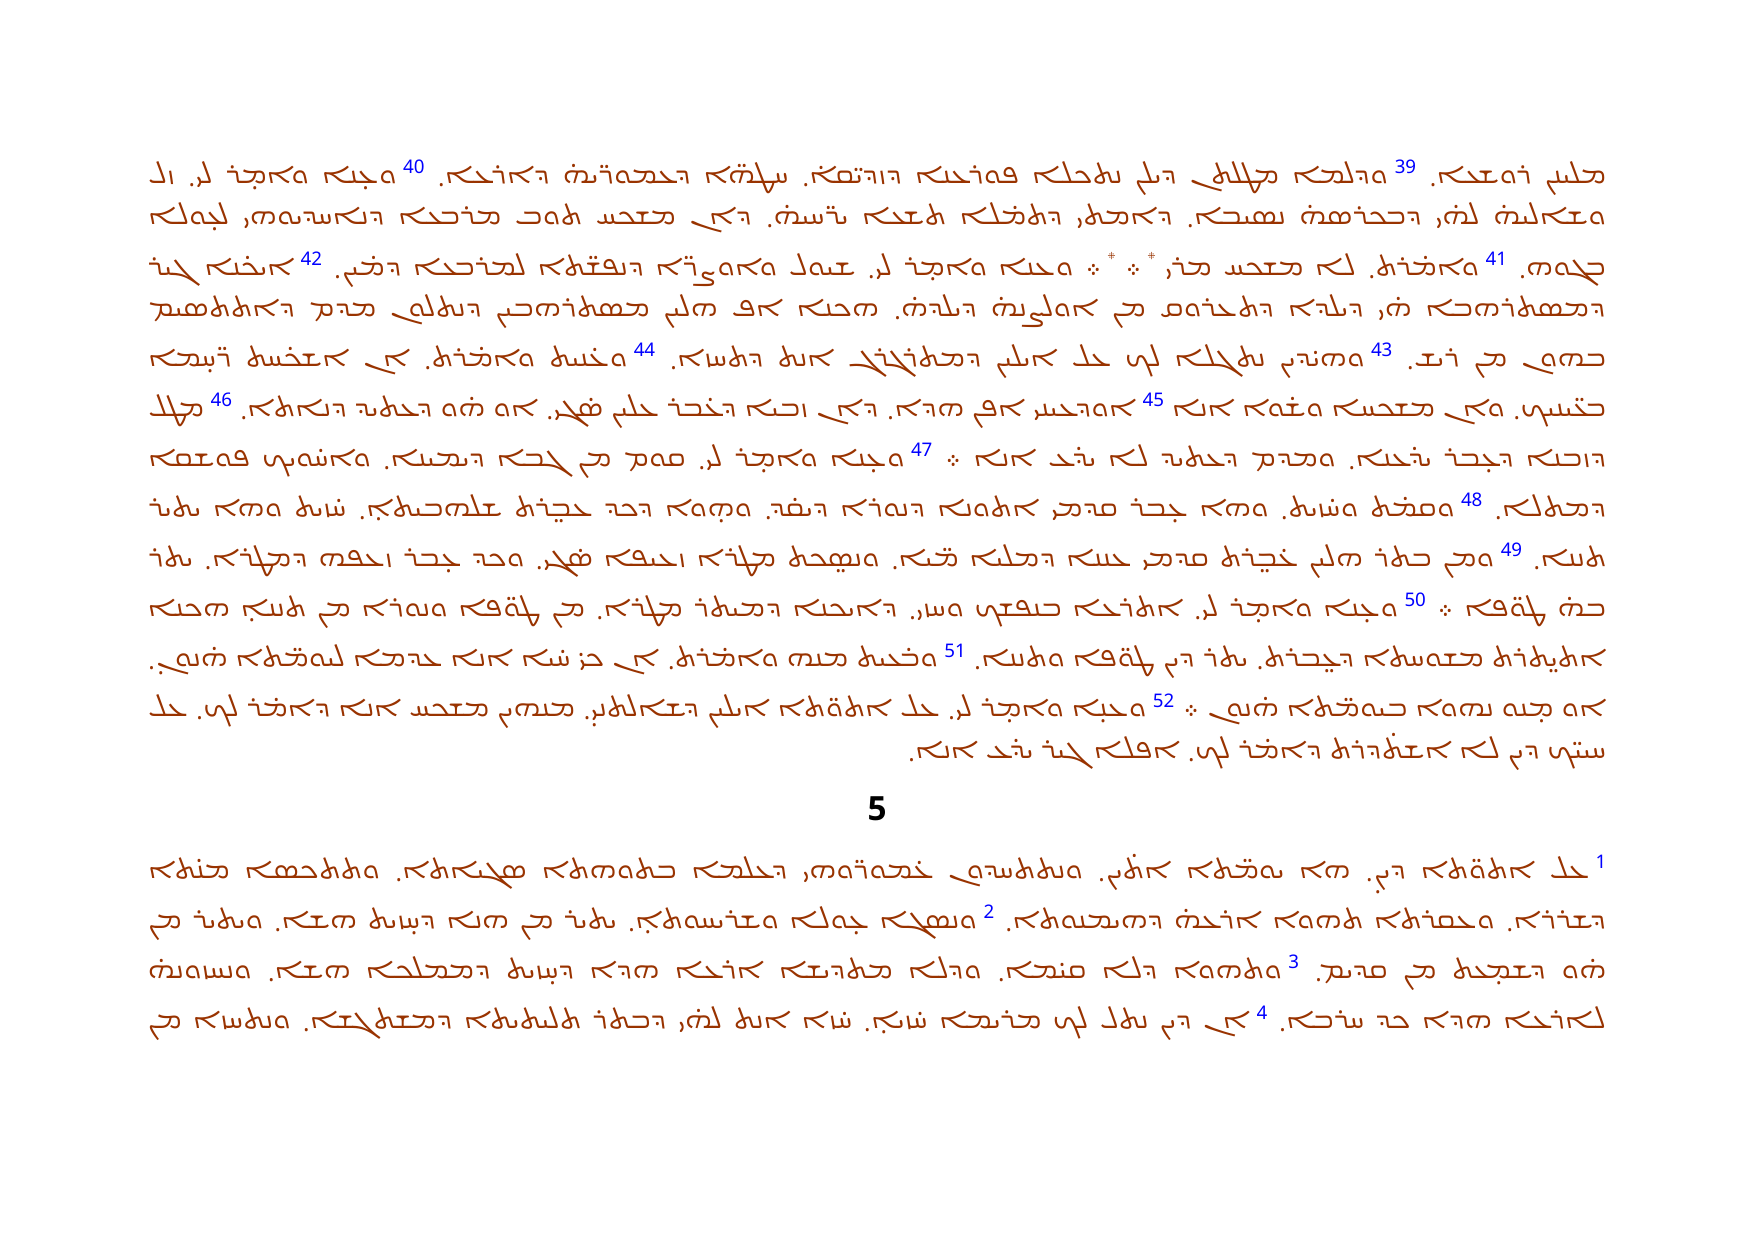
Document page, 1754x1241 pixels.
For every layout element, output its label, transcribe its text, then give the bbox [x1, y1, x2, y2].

text 5 [148, 785, 1606, 830]
text 1 ܘܥ̣ܢܐ ܡܠܐܟܐ ܕܐܫܬܠܚ ܠܘܬܝ ܕܫܡܗ ܐܘܪܐܝܠ 2 ܘܐܡ̣ܪ ܠܝ܂ ܡܙܥ ܙܥ ܠܒܟ ܒܥܠܡܐ ܗܢܐ܂ ܘܕܬܕܪܟ ܗܘ ܨ̣ܒܝܬ ܐܘܪܚܗ ܕܡܪܝܡܐ ܀ 3 ܘܥ̇ܢܝܬ ܘܐܡܪܬ ܐܝܢ ܡܪܝ ݊ ܘܬܘܒ ܥ̣ܢܐ ܘܐܡ̣ܪ ܠܝ܂ ܬܠܬ ܐܘܖ̈ܚܢ ܐ̇ܫܬܕܪܬ ܕܐ̇ܚܘܝܟ܁ ܘܬܠܬܐ ܡ̈ܬܠܝܢ ܕܐ̇ܣܝܡ ܩܕܡܝܟ܂ 4 ܗܠܝܢ ܕܐܢ ܬܚܘܝܢܝ ܚܕܐ ܡܢܗܝ̣ܢ܂ ܐܚ̇ܘܝܟ ܐܦ ܐܢܐ̇܂ ܐܘܪܚܐ ܗ̇ܝ ܕܡܬܪܓܪܓܬ ܕܬܚܙܐ܂ ܘܡܠܦ ܐ̇ܢܐ ܠܟ ܕܡܛܠ ܡܢܐ ܠܒܐ ܒܝ̣ܫܐ܂ 5 ܘܥ̇ܢܝܬ ܘܐܡ̇ܪܬ܂ ܡܠܠ ܡܪܝ ܀ ݊ ܘܥ̣ܢܐ ܘܐ̣ܡܪ ܠܝ܂ ܙܠ ܬܩܘܠ ܠܝ ܡܬܩܠܐ ܕܢܘܪܐ܂ ܐܘ ܐܟܝܠ ܠܝ ܣܐܬܐ ܕܪܘܚܐ܂ ܐܘ ܩܪܝ ܠܝ ܠܝܘܡܐ ܕܥ̣ܒܪ܂ 6 ܘܐܡ̇ܪܬ ܠܗ܂ ܡ̣̇ܢܘ ܡܢ ܝܠـܝ̈ܕܐ ܡܫܟܚ ܕܢܥܒܕ ܗܠܝܢ ܕܐܡ̣ܪܬ܂ ܠܝ ܕܝܠܝ ܡܪܝ܈ ܬܫܐܠ ܗܠܝܢ ܟܘܠܗܝܢ̣܂ ܀ 7 ܘܐܡ̣ܪ ܠܝ܂ ܐܠܘ ܫܐܠܬܟ ܗ̇ܘܝܬ ܘܐ̇ܡܪܬ ܠܟ܂ ܕܟܡܐ ܐܘܨܖ̈ܐ ܐܝܬ ܒܠܒܗ ܕܝܡܐ܃ ܐܘ ܟܡܐ ܡܒ̈ܘܥܐ ܐܝܬ ܒܪܝܫܗ ܕܬܗܘܡܐ܃ ܐܘ ܟܡܐ ܫܒ̈ܝܠܝܢ ܐܝܬ ܠܥܠ ܡܢ ܪܩܝܥܐ܃ ܐܘܐܝܠܝܢ ܐܢܘܢ ܡܦ̈ܩܢܝܗ ܕܫܝܘܠ܃ ܐܘ ܐܝܠܝܢ ܐ̈ܢܝܢ ܐܘܖ̈ܚܬܗ ܕܦܪܕܝܣܐ̣܂ 8 ܐܡ̇ܪ ܗ̣ܘܝܬ ܠܝ̣ ܕܠܬܗܘܡܐ ܠܐ ܢܚ̇ܬܬ܂ ܐܦ ܠܐ ܠܫܝܘܠ ܥܕܟܝܠ ܠܐ ܢܚ̇ܬܬ܂ ܐܦ ܠܐ ܠܫܡܝܐ ܡܢ ܝܘܡ̈ܝ ܣ̇ܠܩܬ܂ 9 ܗܫܐ ܕܝܢ ܠܐ ܫܐ̇ܠܬܟ ܥܠ ܗܠܝܢ܂ ܐܠܐ ܥܠ ܢܘܪܐ ܘܪܘܚܐ ܘܝܘܡܐ܂ ܐܝܠܝܢ ܕܒܗܘܢ ܥܒ̣ܕܬ܂ ܘܐܝܠܝܢ ܕܠܒܪ ܡܢܗܘܢ ܠܐ ܡܫܟܚ ܐܢܬ ܕܬܗܘܐ܂ ܘܠܐ ܐܡ̣ܪܬ ܠܝ ܥܠܝܗܘܢ ܀ 10 ܘܐܡ̣ܪ ܠܝ܂ ܐܢܬ ܠܐܝܠܝܢ ܕܪܒ̇ܝܢ ܥܡܟ ܠܐ ܡܫܟܚ ܐܢܬ ܠܡܕܥ̣܂ 11 ܘܐܝ̇ܟܢܐ ܡܫܟܚ ܡܐܢܟ ܠܡܚܕ ܐܘܪܚܗ ܕܡܪܝܡܐ܂ ܡܛܠ ܕܒܡܕܡ ܕܠܐ ܡܬܕܪܟ̣܂ ܐܬ̣ܒܪܝܬ ܐܘܪܚܗ ܕܡܪܝܡܐ܂ ܘܠܐ ܡ̣ܨܐ ܐܝ̇ܢܐ ܕܡܬܚܒܠ ܒܥܠܡܐ ܕܡܬܚܒܠ܂ ܕܢܕܐ ܐܘܪܚܗ ܕܗ̇ܘ ܕܠܐ ܡܬܚܒܠ ܀ ܘܟܕ ܫܡ̇ܥܬ ܗܠܝ̣ܢ܂ ܢܦ̇ܠܬ ܥܠ ܐ̈ܦܝ 12 ܘܐܡ̇ܪܬ ܠܗ܂ ܛܒ ܗܘܐ ܠܢ ܐܠܘ ܠܐ ܐܬ̣ܝܢ܂ ܐܘ ܕܟܕ ܐܬܝܢܢ ܚܝܝܢ ܚܢܢ ܒܪܘܫܥܐ܂ ܘܚ̇ܫܝܢ ܚܢܢ ܘܠܐ ܝܕܥ̇ܝܢܢ̇܂ ܕܡܛܠ ܡܢܐ ܚ̇ܫܝܢܢ ܀ 13 ܘܥ̣ܢܐ ܘܐܡ̣ܪ ܠܝ܂ ܡܐܙ̣ܠ ܐܙ̣ܠܘ ܥܒ̈ܐ ܕܩܝ̈ܣܐ ܕܦܩܥܬܐ܂ ܘܐܬܚܫܒܘ ܡܚܫܒܬܐ 14 ܘܐܡ̣ܪܘ܂ ܬܘ ܢܐܙܠ ܢܥܒܕ ܩܪܒܐ ܥܡ ܝܡܐ܂ ܕܢܪܚܩ ܡܢ ܩܕܡ̈ܝܢ܂ ܘܢܥܒܕ ܠܢ ܥܒܐ ܐܚܪܢܐ܂ 15 ܐܦ ܓ̈ܠܠܘܗܝ ܕܝܡܐ ܗܟܘܬ ܐܬܚܫܒܘ ܡܚܫܒܬܐ ܘܐܡ̣ܪܘ܂ ܬܘ ܢܣܩ ܢܥܒܕ ܩܪܒܐ ܥܡ ܥܒܐ ܕܦܩܥܬܐ܂ ܡܛܠ ܕܐܦ ܬܡܢ ܢܥܒܕ ܠܢ ܐܬܪܐ ܐܚܪܢܐ܂ 16 ܘܗܘܬ ܡܚܫܒܬܗ ܕܥܒܐ ܠܣܪܝܩܘܬܐ܂ ܐܬܬ ܓܝܪ ܢܘܪܐ ܘܐ̣ܟܠܬܗ 17 ܘܗܘܬ ܐܦ ܡܚܫܒܬܐ ܕܓ̈ܠܠܘܗܝ ܕܝܡܐ܂ ܩܡ ܓܝܪ ܚ̇ܠܐ ܘܟܠ̣ܐ ܐܢܘܢ܂ 18 ܐܠܘ ܗܟܝܠ ܗܘ̣ܝܬ ܕܝܢ̇ܗܘܢ ܕܗ̇ܢܘܢ̣܂ ܠܐ̇ܝܢܐ ܡܢܗܘܢ ܡܙܟܐ ܗ̣ܘܝܬ̣ ܘܠܐܝ̇ܢܐ ܡܚܝܒ ܗܘ̣ܝܬ܂ 19 ܘܥ̇ܢܝܬ ܘܐܡ̇ܪܬ܂ ܬܖ̈ܝܣܘܢ ܡܚܫܒܬܐ ܣܪܝܩܬܐ ܐܬܚܫܒܘ܂ ܐܪܥܐ ܓܝܪ ܐܬܝܣ̤ܒܬ ܠܥܒܐ܂ ܘܐܬܪܐ ܕܝܡܐ ܕܢܛܥܢ ܓ̈ܠܠܘܗܝ ܀ ܀ 20 ܘܥ̣ܢܐ ܘܐܡ̣ܪ ܠܝ܂ ܫܦܝܪ ܕܢܬ̣܂ ܘܠܡܢܐ ܠܐ ܕܢ̣ܬ ܢܦܫܟ܂ 21 ܐܝܟ̇ܢܐ ܓܝܪ ܕܐܪܥܐ ܠܥܒܐ ܝܗܝܒܐ܃ ܘܐܬܪܐ ܕܝܡܐ ܕܢܛܥܢ ܓܠܠܘ̈ܗܝ̣܂ ܗܟܢܐ ܐܦ ܐܝܠܝܢ ܕܥܠ ܐܪܥܐ ܥܡ̇ܪܝܢ̇܂ ܡܕܡ ܕܥܠ ܐܪܥܐ ܗܘ ܒܠܚܘܕ ܡܫܟܚܝܢ ܕܢܕܥܘܢ܂ ܘܐܝ̇ܢܐ ܕܠܥܠ ܡܢ ܫܡܝܐ̣ ܡܕܡ ܕܠܥܠ ܡܢ ܫܡܝܐ܂ 22 ܘܥ̇ܢܝܬ ܘܐܡ̇ܪܬ܂ ܒܥ̇ܐ ܐܢܐ ܡܢܟ ܡܪܝ̣܂ ܠܡܢܐ ܡܪܝ ܐܬܝܗܒ ܠܝ ܡܕܥܐ ܠܡܬܚܫܒܘ܂ 23 ܠܐ ܓܝܪ ܨ̇ܒܝܬ ܕܐܫܐܠ ܥܠ ܐܘܖ̈ܚܬܐ ܕܠܥܠ܂ ܐܠܐ ܥܠ ܐܝܠܝܢ ܕܥ̇ܒܖ̈ܢ ܥܠܝܢ ܒܟܠܝܘܡ܂ ܡܛܠ ܕܐܝܣܪܝܠ ܐܬܝܗܒ ܠܥܡܡ̈ܐ܂ ܘܥܡܐ ܕܐܚ̣ܒܬ ܐܬܝܗܒ ܠܫܒ̈ܛܐ ܖ̈ܫܝܥܐ܂ ܘܢܡܘܣܐ ܩܕܝܫܐ ܕܐܒܗ̈ܬܢ ܐܬܒ̇ܛܠ ܠܗ܂ ܘܕܝ̈ܬܩܣ ܕܐܬܟܬܒ ܠܐ ܐܝܬܝܗܝܢ܂ 24 ܘܥܒ̇ܪܝܢܢ ܡܢ ܥܠܡܐ ܐܝܟ ܩܡ̈ܨܐ܂ ܘܚ̇ܝܢܢ ܐܝܟ ܗܒܠܐ܂ ܐܦ ܠܐ ܫ̇ܘܝܢܢ ܕܢܗܘܘܢ ܥܠܝܢ ܖ̈ܚܡ̣ܐ܂ 25 ܐܠܐ ܡܢܐ ܢܥܒܕ ܠܗ ܠܫܡܗ ܪܒܐ ܕܐܬܩܪܝ ܥܠܝܢ܂ ܥܠ ܗܠܝܢ ܫܐ̇ܠܬ܂ 26 ܘܥܢ̣ܐ ܘܐܡ̣ܪ ܠܝ܂ ܐܢ ܬܗܘܐ ܬܚܙܐ܂ ܘܐܢ ܬܣܓܐ ܬܐܚܐ̣ ܬܬܕܡܪ܂ ܡܛܠ ܕܡܣܬܪܗܒ ܥܠܡܐ ܕܢܥܒܪ܂ 27 ܕܠܐ ܡܣܝܒܪ ܕܢܛܥܢ ܡܕܡ ܕܡܠܝܟ ܠܙܕܝ̈ܩܐ܂ ܡܛܠ ܕܬܐܢ̈ܚܬܐ ܡܠܐ ܥܠܡܐ ܗܢܐ܂ ܘܟܘܖ̈ܗܢܐ ܣܓܝܐ̈ܐ܂ 28 ܐܙܕܪ̣ܥܬ ܓܝܪ ܒܝܫ̣ܬܐ ܗ̇ܝ ܕܫܐܠܬܢܝ ܥܠܝܗ̇܂ ܘܠܐ ܥܕܟܝܠ ܐܬ̣ܐ ܐܕܪܗ̇܂ 29 ܐܠܐ ܗܟܝܠ ܢܬܚܨܕ ܡܕܡ ܕܐܙܕܪܥ ܘܢܫܢܐ ܐܬܪܐ܂ ܐܝ̇ܟܐ ܕܐܙܕ̤ܪܥܬ ܒܝ̣ܫܬܐ̣܂ ܠܐ ܐܬ̇ܝܐ ܐܪܥܐ ܐܝ̇ܟܐ ܕܐܙܕ̤ܪܥܬ ܛ̇ܒܬܐ܂ 30 ܡܛܠ ܕܦܪܕܬܐ ܗܘ ܚܕܐ ܕܙܪܥܐ ܕܒܝ̣ܫܬܐ ܐܙܕܪܥ ܒܠܒܗ ܕܐܕܡ܂ ܡܢ ܪܝܫ ܘܟܡܐ ܦܐܖ̈ܐ ܕܪܘܫܥܐ ܐܘܠܕ܂ ܥܕܡܐ ܠܗܫܐ܂ ܘܢܐܠܕ ܥܕܡܐ ܕܢܐܬܐ ܐܕܪܐ܂ 31 ܦܚܡ ܗܟܝܠ ܐܢܬ ܒܢܦܫܟ ܘܚܙܝ܂ ܕܦܪܕܬܐ ܚܕܐ ܕܙܪܥܐ ܕܒܝ̣ܫܬܐ ܕܐܙܕܪܥ ܟܡܐ ܦܐܖ̈ܐ ܕܪܘܫܥܐ ܥܒ̣ܕ܂ 32 ܐܡܬܝ ܗܟܝܠ ܕܢܙܕ̇ܪܥܘܢ ܫܢ̈ܢܐ ܕܛ̇ܒ̈ܬܐ ܕܠܝܬ ܠܗܘܢ ܡܢܝܢܐ̣܂ ܐܝ̇ܢܐ ܐܕܪܐ ܥܬܝܕܝܢ ܕܢܥܒܕܘܢ܂ 33 ܘܥ̇ܢܝܬ ܘܐܡܪܬ܂ ܥܕܡܐ ܠܐܡܬܝ ܘܐܡܬܝ ܗܠܝܢ܂ ܡܛܘܠ ܕܙܥܘܖ̈ܝܢ ܐ̈ܢܝܢ ܘܒܝ̈ܫܢ ܫ̈ܢܝܢ ܀ 34 ܘܥ̣ܢܐ ܘܐ̣ܡܪ ܠܝ܂ ܠܐ ܡܣܬܪܗܒ ܐܢܬ ܝܬܝܪ ܡܢ ܡܪܝܡܐ܂ ܐܢܬ ܓܝܪ ܡܣܬܪܗܒ ܐܢܬ ܡܛܠ ܢܦܫܟ܂ ܡܪܝܡܐ ܕܝܢ ܡܛܠ ܣܓܝܐ̈ܐ܂ 35 ܠܐ ܗܘܐ ܓܝܪ ܥܠ ܗܠܝܢ ܫܐ̇ܠ ܗܘ̈ܝ ܢܦܫ̈ܬܗܘܢ ܕܙܕܝ̈ܩܐ ܒܐܘܨܖ̈ܝܗܝܢ܂ ܘܐܡ̣ܪ ܕܥܕܡܐ ܠܐܡܬܝ ܐܝ̇ܬܝܢ ܗܪܟܐ܂ ܘܐܡܬܝ ܐܕܪܗ ܕܐܓܪܢ ܀ 36 ܘܥ̣ܢܐ ܪܡ̇ܐܝܠ ܡܠܐܟܐ ܘܐܡ̣ܪ ܠܗ̈ܝܢ܂ ܥܕܡܐ ܕܢܬܡܠܐ ܡܢܝܢܐ ܕܐܝܠܝܢ ܕܕܡ̇ܝܢ ܠܟܝ̈ܢ܂ ܡܛܠ ܕܡܬܩܠ ܬܩ̇ܠܗ ܩܕܝܫܐ ܠܥܠܡܐ܂ 37 ܘܡܡܫܚ ܡ̣ܫܚ ܐܢܘܢ ܠܙܒ̈ܢܐ܂ ܘܡܡܢܐ ܡܢܐ ܐܢܘܢ ܠܥܕ̈ܢܐ܂ ܘܠܐ ܢܫܠܐ ܘܠܐ ܢܥܝܪ ܥܕܡܐ ܕܢܬܡܠܐ ܡܢܝܢܐ ܕܐܡܝܪ ܀ 38 ܘܥ̇ܢܝܬ ܘܐܡ̇ܪܬ ܐܘ ܡܪܝܐ ܡܪܝ܂ ܐܠܐ ܗܕܐ ܚܢܢ ܟܘܠܢ ܡܠܝܢܢ ܪܘܫܥܐ܂ 39 ܘܕܠܡܐ ܡܛܠܬܢ ܕܝܠܢ ܢܬܟܠܐ ܦܘܪܥܢܐ ܕܙܕܝ̈ܩܐ̇܂ ܚܛܗ̈ܐ ܕܥܡܘܖ̈ܝܗ̇ ܕܐܪܥܐ܂ 40 ܘܥ̣ܢܐ ܘܐܡ̣ܪ ܠܝ܂ ܙܠ ܘܫܐܠܝܗ̇ ܠܗ̇ܝ ܕܒܟܪܣܗ̇ ܢܣܝܒܐ܂ ܕܐܡܬܝ ܕܬܡ̇ܠܐ ܬܫܥܐ ܝܖ̈ܚܝܗ̇܂ ܕܐܢ ܡܫܟܚ ܬܘܒ ܡܪܒܥܐ ܕܢܐܚܕܝܘܗܝ ܠܥ̣ܘܠܐ ܒܓܘܗ܂ 41 ܘܐܡ̇ܪܬ܂ ܠܐ ܡܫܟܚ ܡܪܝ ݊ ܀ ݊ ܀ ܘܥܢܐ ܘܐܡ̣ܪ ܠܝ܂ ܫܝܘܠ ܘܐܘܨܖ̈ܐ ܕܢܦܫ̈ܬܐ ܠܡܪܒܥܐ ܕܡ̇ܝܢ܂ 42 ܐܝܟ̇ܢܐ ܓܝܪ ܕܡܣܬܪܗܒܐ ܗ̇ܝ ܕܝܠܕܐ ܕܬܥܪܘܩ ܡܢ ܐܘܠܨܢܗ̇ ܕܝܠܕܗ̇܂ ܗܟܢܐ ܐܦ ܗܠܝܢ ܡܣܬܪܗܒܝܢ ܕܢܬܠܘܢ ܡܕܡ ܕܐܬܬܣܝܡ ܒܗܘܢ ܡܢ ܪܝܫ܂ 43 ܘܗܝ̇ܕܝܢ ܢܬܓܠܐ ܠܟ ܥܠ ܐܝܠܝܢ ܕܡܬܪܓܪܓ ܐܢܬ ܕܬܚܙܐ܂ 44 ܘܥ̇ܢܝܬ ܘܐܡ̇ܪܬ܂ ܐܢ ܐܫܟ̇ܚܬ ܖ̈ܚ̣ܡܐ ܒܥ̈ܝܢܝܟ܂ ܘܐܢ ܡܫܟܚܐ ܘܫ̇ܘܐ ܐܢܐ 45 ܐܘܕܥܝܢܝ ܐܦܢ ܗܕܐ܂ ܕܐܢ ܙܒܝܐ ܕܥ̇ܒܪ ܥܠܝܢ ܣ̇ܓܝ܂ ܐܘ ܗ̇ܘ ܕܥܬܝܕ ܕܢܐܬܐ܂ 46 ܡܛܠ ܕܙܒܢܐ ܕܥ̣ܒܪ ܝܕ̇ܥܢܐ܂ ܘܡܕܡ ܕܥܬܝܕ ܠܐ ܝܕ̇ܥ ܐܢܐ ܀ 47 ܘܥ̣ܢܐ ܘܐܡ̣ܪ ܠܝ܂ ܩܘܡ ܡܢ ܓܒܐ ܕܝܡܝܢܐ܂ ܘܐܚ̇ܘܝܟ ܦܘܫܩܐ ܕܡܬܠܐ܂ 48 ܘܩܡ̇ܬ ܘܚ̇ܙܝܬ܂ ܘܗܐ ܥ̣ܒܪ ܩܕܡܝ ܐܬܘܢܐ ܕܢܘܪܐ ܕܝܩ̇ܕ܂ ܘܗ̣ܘܐ ܕܟܕ ܥܒ̤ܪܬ ܫܠܗܒܝܬܐ̣܂ ܚ̇ܙܝܬ ܘܗܐ ܝܬܝܪ ܬܢܢܐ܂ 49 ܘܡܢ ܒܬܪ ܗܠܝܢ ܥ̇ܒ̤ܪܬ ܩܕܡܝ ܥܢܢܐ ܕܡܠܝܐ ܡ̈ܝܐ܂ ܘܢܣ̤ܟܬ ܡܛܪܐ ܙܥܝܦܐ ܣ̇ܓܝ܂ ܘܟܕ ܥ̣ܒܪ ܙܥܦܗ ܕܡܛܪܐ܂ ܝܬܪ ܒܗ̇ ܛܘ̈ܦܐ ܀ 50 ܘܥ̣ܢܐ ܘܐܡ̣ܪ ܠܝ܂ ܐܬܪܥܐ ܒܢܦܫܟ ܘܚܙܝ܂ ܕܐܝܟܢܐ ܕܡܝܬܪ ܡܛܪܐ܂ ܡܢ ܛܘ̈ܦܐ ܘܢܘܪܐ ܡܢ ܬܢܢܐ̣ ܗܟܢܐ ܐܬܝ̤ܬܪܬ ܡܫܘܚܬܐ ܕܥ̤ܒܪܬ܂ ܝܬܪ ܕܝܢ ܛܘ̈ܦܐ ܘܬܢܢܐ܂ 51 ܘܒ̇ܥܝܬ ܡܢܗ ܘܐܡ̇ܪܬ܂ ܐܢ ܟܝ̇ ܚ̇ܝܐ ܐܢܐ ܥܕܡܐ ܠܝܘܡ̈ܬܐ ܗ̇ܢܘܢ̣܂ ܐܘ ܡ̣ܢܘ ܢܗܘܐ ܒܝܘܡ̈ܬܐ ܗ̇ܢܘܢ ܀ 52 ܘܥܢ̣ܐ ܘܐܡ̣ܪ ܠܝ܂ ܥܠ ܐܬܘ̈ܬܐ ܐܝܠܝܢ ܕܫܐܠܬܢܝ̣܂ ܡܢܗܝܢ ܡܫܟܚ ܐܢܐ ܕܐܡ̇ܪ ܠܟ܂ ܥܠ ܚܝܝ̈ܟ ܕܝܢ ܠܐ ܐܫܬ̇ܕܪܬ ܕܐܡ̇ܪ ܠܟ܂ ܐܦܠܐ ܓܝܪ ܝܕ̇ܥ ܐܢܐ܂ [148, 148, 1606, 772]
text 1 ܥܠ ܐܬܘ̈ܬܐ ܕܝܢ̣܂ ܗܐ ܝܘܡ̈ܬܐ ܐܬ̇ܝܢ܂ ܘܢܬܬܚܕܘܢ ܥ̇ܡܘܖ̈ܘܗܝ ܕܥܠܡܐ ܒܬܘܗܬܐ ܣܓܝܐܬܐ܂ ܘܬܬܟܣܐ ܡܢ̇ܬܐ ܕܫܪܪܐ܂ ܘܥܩܪܬܐ ܬܗܘܐ ܐܪܥܗ̇ ܕܗܝܡܢܘܬܐ܂ 2 ܘܢܣܓܐ ܥ̣ܘܠܐ ܘܫܪܝܚܘܬܐ̣܂ ܝܬܝܪ ܡܢ ܗܢܐ ܕܚ̣ܙܝܬ ܗܫܐ܂ ܘܝܬܝܪ ܡܢ ܗ̇ܘ ܕܫܡ̣ܥܬ ܡܢ ܩܕܝܡ܂ 3 ܘܬܗܘܐ ܕܠܐ ܩܝ̇ܡܐ܂ ܘܕܠܐ ܡܬܕܝܫܐ ܐܪܥܐ ܗܕܐ ܕܚ̣ܙܝܬ ܕܡܡܠܟܐ ܗܫܐ܂ ܘܢܚܙܘܢܗ̇ ܠܐܪܥܐ ܗܕܐ ܟܕ ܚܪܒܐ܂ 4 ܐܢ ܕܝܢ ܢܬܠ ܠܟ ܡܪܝܡܐ ܚ̇ܙܝܐ̣܂ ܚ̇ܙܐ ܐܢܬ ܠܗ̇ܝ ܕܒܬܪ ܬܠܝܬܝܬܐ ܕܡܫܬܓܫܐ܂ ܘܢܬܚܙܐ ܡܢ ܫܠܝܐ ܫܡ̣ܫܐ ܒܠܠܝܐ܂ ܘܣܗܪܐ ܒܐܝܡܡܐ܂ 5 ܘܩܝܣܐ ܢ̇ܛܦ ܕܡܐ܂ ܘܟܐܦܐ ܬܬܠ ܩܠܗ̇܂ ܘܥܡ̈ܡܐ ܢܬܙܝܥܘܢ܂ ܘܐܐܖ̈ ܢܬܚܠܦܘܢ܂ 6 ܘܢܡܠܟ ܗܘ ܕܠܐ ܣܒ̇ܪܝܢ ܥܠܘܗܝ ܣܓܝܐ̈ܐ܂ ܘܦܪܚܬܐ ܬܫܢܐ܂ 7 ܘܝܡܐ ܕܣܕܘܡ ܢܥܒܕ ܢܘ̈ܢܐ ܣܓ̈ܝܐܐ܂ ܘܢܬܠ ܩܠܗ ܒܠܠܝܐ ܗ̇ܘ ܕܠܐ ܝܕ̇ܥܝܢ ܠܗ ܣ̈ܓܝܐܐ܂ ܘܟܠܗܘܢ ܢܫܡܥܘܢܗ̇܂ 8 ܘܦܚ̈ܬܐ ܢܬܥܒܕܘܢ ܒܕܘ̈ܟܝܬܐ ܣܓܝܐ̈ܬܐ܂ ܘܬܟܝܒܐܝܬ ܢܘܪܐ ܬܗܘܐ ܡܫܬܕܪܐ܂ ܘܚܝ̈ܘܬܐ ܕܕܒܪܐ ܢܫ̈ܢܝܢ ܡܢ ܐܬܪܗܝܢ܂ ܘܐܬ̈ܘܬܐ ܡܢ ܢܫ̈ܐ ܢܬܚ̈ܢܝܢ܂ ܢܬܝܠܕܘܢ ܓܝܪ ܥܘ̣̈ܠܐ ܟܕ ܠܐ ܡܫܡܠܝܢ܂ 9 ܘܒܡ̈ܝܐ ܚ̈ܠܝܐ ܢܫܬܟܚܘܢ ܡܠܝܚܐ܂ ܘܖ̈ܚ̇ܡܐ ܥܠ ܖ̈ܚܡ̇ܝܗܘܢ ܡܢ ܫܠܝܐ ܢܥܒܕܘܢ ܩܪܒܐ܂ ܘܬܬܟܣܐ ܗܝ̇ܕܝܢ ܚܟܡܬܐ܂ ܘܣܟܘܠܬܢܘܬܐ ܬܐܙܠ ܠܗ̇ ܠܐܘܨܖ̈ܝܗ̇ 10 ܠܘܬ ܣܓܝܐ̈ܐ ܘܠܐ ܬܫܬܟܚ܂ ܘܢܣܓܐ ܛܠܘܡܝܐ ܘܫܪܝܚܘܬܐ ܥܠ ܐܪܥܐ܂ 11 ܘܢܫܐ̇ܠ ܐܬܪܐ ܠܐ̇ܝܢܐ ܕܩܪܝܒ ܠܗ ܘܢܐܡܪ ܠܗ܂ ܕܠܡܐ ܥܒ̤ܪܬ ܥܠܝܟ ܙܕܝܩܘܬܐ܃ ܐܘ ܓܒܪܐ ܕܥ̇ܒܕ ܙܕܝܩܘܬܐ܂ ܘܗ̣ܘ ܕܝܢ ܐܬܪܐ ܢܟܦܘܪ܂ 12 ܘܢܗܘܐ ܒܗ̇ܘ ܙܒܢܐ܂ ܢܣܒܪܘܢ ܒ̇ܢܝ ܐܢܫܐ ܘܠܐ ܢܣܒܘܢ܂ ܘܢܠܐܘܢ ܘܠܐ ܢܫܟܚܘܢ܂ ܘܢܥܡܠܘܢ ܘܠܐ ܬܬܩܢ ܐܘܪܚܗܘܢ܂ 13 ܗܠܝܢ ܐܬܘ̈ܬܐ ܐܬܦܩܕ ܠܝ ܕܐܡ̇ܪ ܠܟ܂ ܘܐܢ ܕܝܢ ܬܨܠܐ ܬܘܒ ܘܬܒܥܐ ܐܝܟ ܕܗܫܐ܂ ܘܬܨܘܡ ܫܒܥܐ ܝܘܡ̈ܝܢ܂ ܫܡ̇ܥܬ ܕܪܘܪܒܢ ܡܢ ܗܠܝܢ܂ 14 ܘܐܬ̇ܬܥܝܪܬ܂ ܘܦܓܪܝ ܪܐ̇ܬ ܗܘܐ ܣ̇ܓܝ܂ ܘܢܦܫܝ ܠܐܝܐ ܗܘܬ ܐܝܟ ܕܬܦܘܩ܂ 15 ܘܐܚܕܢܝ ܡܠܐ̇ܟܐ ܗ̇ܘ ܕܡܡܠܠ ܒܝ܂ ܘܚܝܠܢܝ ܘܐܩܝܡܢܝ ܥܠ ܖ̈ܓܠܝ܀܀ ݊ 16 ܘܗ̣ܘܐ ܒܠܠܝܐ ܕܬܪܝܢ܂ ܘܐ̣ܬܐ ܠܘܬܝ ܦܣܠܛܐܝܠ ܪܝܫܗ ܕܥܡܐ܂ ܘܐܡ̣ܪ ܠܝ܂ ܐܝ̇ܟܐ ܗ̣ܘܝܬ܂ ܘܠܡܢܐ ܟܡܝܖ̈ܢ ܐ̈ܦܝܟ܂ 17 ܐܘ ܠܐ ܝܕ̇ܥ ܐܢܬ܂ ܕܐܢܬ ܗܘ ܕܐܬܗ̣ܝܡܢܬ ܥܠ ܐܝܣܪܝܠ ܒܐܬܪܐ ܕܫܒܝܬܗܘܢ܂ 18 ܩܘܡ ܗܟܝܠ ܘܐܟܘܠ ܠܚܡܐ ܩܠܝܠ܂ ܕܠܐ ܬܫܒܘܩ ܐܢܘܢ ܐܝܟ ܪܥ̇ܝܐ ܠܡܪ ܥܝܬܗ ܒܐܝ̣ܕܐ ܕܕܐ̈ܒܐ ܚ̈ܒܠܐ܂ 19 ܘܐܢܐ ܐܡ̇ܪܬ ܠܗ܂ ܙܠ ܠܟ ܡܢܝ ܘܠܐ ܬܬܩܪܒ ܨܐܕܝ ܥܕܡܐ ܠܫܒܥܐ ܝܘܡ̈ܝܢ ܘܗܝ̇ܕܝܢ ܬܐܬܐ ܠܘܬܝ ܘܐܫܡ̇ܥܟ ܡ̈ܠܐ܂ ܘܟܕ ܐܡ̇ܪܬ ܠܗ ܐܙ̣ܠ ܠܗ ܡܢ ܠܘܬܝ ܀ ܨܠܘܬܐ ܕܥܙܪܐ܂ 20 ܘܐܢܐ ܨܡ̇ܬ ܫܒܥܐ ܝܘܡ̈ܝܢ܂ ܟܕ ܡܬܬܢܚ ܗ̇ܘܝܬ ܘܒܟ̇ܐ̣ ܐܝܟ ܕܦܩܕܢܝ ܪܡܐܝܠ ܡܠܐܟܐ܂ 21 ܘܗ̣ܘܐ ܡܢ ܒܬܪ ܫܒܥܐ ܝܘ̈ܡܝܢ܂ ܘܗܐ ܬܘܒ ܡܚ̈ܫܒܬܗ ܕܠܒܝ ܐ̈ܠܨܢ ܗ̈ܘܝ ܠܝ ܣ̇ܓܝ܂ 22 ܘܢܣ̤ܒܬ ܢܦܫܝ ܪܘܚܐ ܕܒܘܝܢܐ܂ ܘܬܘܒ ܫ̇ܪܝܬ ܠܡܡܠܠܘ ܩܕܡ ܡܪܝܡܐ ܡ̈ܠܐ ܗܠܝܢ ܕܒܥܘܬܐ ܘܕܬܟܫܦܬܐ܂ 23 ܘܥ̇ܢܝܬ ܘܐܡ̇ܪܬ܂ ܐܘ ܡܪܝܐ ܡܪܝ܂ ܡܢ ܟܘܠܗܘܢ ܥܒ̈ܝܗ̇ ܕܐܪܥܐ ܘܐ̈ܝܠܢܝܗ̇ ܓܒܝܬ ܠܟ ܓܦܬܐ ܚܕܐ܂ 24 ܘܡܢ ܟܠܗܝܢ ܐܖ̈ܥܬܐ ܕܬܒܝܠ ܓ̣ܒܝܬ ܠܟ ܐܬܪܐܚܕ܂ 25 ܘܡܢ ܟܘܠܗܘܢ ܬܗ̈ܘܡܐ ܕܝܡܐ ܐܣܓܝܬ ܠܟ ܚܕ ܢܚܠܐ܂ ܘܡܢ ܟܘܠܗܘܢ ܗܒܒܐ ܕܬܒܝܠ ܓܒ̣ܝܬ ܠܟ ܗܒܒܐ ܚܕ ܘܡܢ ܟܠܗܝܢ ܡ̈ܕܝܢܬܐ ܕܐܬܒܢܝ ܩܕ̣ܫܬ ܠܟ ܠܨܗܝܘܢ܂ 26 ܘܡܢ ܟܘܠܗ̇ ܦܪܚܬܐ ܕܐܬܒ̤ܪܝܬ ܫܡ̣ܗܬ ܠܟ ܝܘܢܐ ܚܕܐ܂ ܘܡܢ ܟܠܗ̇ ܥܢܐ ܕܐܬܒ̤ܪܝܬ ܨܒ̣ܝܬ ܒܢܩܝܐ ܚܕܐ܂ 27 ܘܡܢ ܣܘܓܐܐ ܕܥܡ̈ܡܐ ܩ̣ܪܒܬ ܠܟ ܥܡܐ ܚܕ܂ ܘܢܡܘܣܐ ܗ̇ܘ ܕܐܬܒܚܪ ܡܢ ܟܠ̣܂ ܝܗ̣ܒܬ ܠܥܡܐ ܗ̇ܘ ܕܪܚ̣ܡܬ܂ 28 ܘܗܫܐ ܡܪܝܐ ܠܡܢܐ ܐܫܠ̣ܡܬ ܚܕ ܠܣܓ̈ܝܐܐ܂ ܘܒܣܪܬܝܗܝ ܠܚܕ ܥ̇ܩܪܐ ܝܬܝܪ ܡܢ ܣܓ̈ܝܐܐ܂ ܘܒ̣ܕܪܬ ܘܕ̣ܪܝܬ ܠܝܚܝܕܝܟ ܒܝܢܬ ܣ̈ܓܝܐܐ܂ 29 ܘܕ̇ܫܘ ܗܠܝܢ ܕܩܝ̇ܡܝܢ ܠܘܩܒܠ ܦܘ̈ܩܕܢܝܟ܂ ܠܐܝܠܝܢ ܕܗܝܡܢܘ ܒܕܝܬܩܐ ܕܝܠܟ܂ 30 ܘܐܢܕܝܢ ܡܣ̣ܢܐ ܣܢܝܬܝܗܝ ܠܥܡܟ܂ ܒܐܝ̈ܕܝܟ ܕܝܠܟ ܚܝܒ ܗܘܐ ܕܢܬܪܕܐ ܀ ܀ 31 ܘܡܢ ܒܬܪ ܕܡ̇ܠܠܬ ܡ̈ܠܐ ܗܠܝـ̣ܢ܂ ܐܫܬܠܚ ܠܘܬܝ ܡܠܐܟܐ ܗ̇ܘ ܕܐܫܬܠܚ ܗܘܐ ܠܘܬܝ ܒܠܠܝܐ ܕܥ̣ܒܪ 32 ܘܐܡ̣ܪ ܠܝ܂ ܨܘܬܝܢܝ ܥܙܪܐ ܘܐܫ̇ܡܥܟ܂ ܘܚܘܪ ܒܝ ܘܐܣܝܡ ܩܕܡܝܟ ܡ̈ܠܐ ܀ 33 ܘܥ̇ܢܝܬ ܘܐܡ̇ܪܬ ܠܗ ܡܠܠ ܡܪܝ܁܁ ܘܐܡ̣ܪ ܠܝ܂ ܣ̇ܓܝ ܐܬܬܙܝܥܬ ܥܠ ܐܝܣܪܝܠ܂ ܐܘ ܛܒ ܪܚܡܬܝܗܝ ܝܬܝܪ ܡܢ ܥܒ̇ܘܕܗ܂ 34 ܘܐܡ̇ܪܬ ܠܐ ܡܪܝ܁܁ ܐܠܐ ܡܚܫ ܗܘ ܚ̇ܫܬ ܘܡ̇ܠܠܬ܂ ܡܛܘܠ ܕܡܢܓ̈ܕܢ ܠܝ ܟܘ̈ܠܝܬܝ ܟܘܠ ܫܥܐ܂ ܕܒ̇ܥܐ ܐܢܐ ܕܐܕܪܟ ܓܙܪ ܕܝܢ̣ܐ ܕܡܪܝܡܐ܂ ܘܐܥ̇ܩܒ ܡܕܡ ܡܢ ܕܝܢ̣ܗ܂ 35 ܘܐܡ̣ܪ ܠܝ ܠܐ ܡܫܟܚ ܐܢܬ܂ ܘܐܡ̇ܪܬ ܠܗ ܡܛܠ ܡܢܐ ܡܪܝ ܠܐ ܡ̇ܨܠܐ ܐܢܐ܂ ܐܘ ܠܡܝܐ ܐܬ̣̇ܝܠܕܬ܂ ܘܠܡܢܐ ܠܐ ܗ̣ܘܐ ܠܝ ܡܪܒܥܗ̇ ܕܐܡܝ ܩܒܪܐ܂ ܕܠܐ ܐܚܙܐ ܥܡܠܗ ܕܝܥܩܘܒ ܘܠܐܘܬܗ ܕܙܪܥܗ ܕܐܝܣܪܝܠ ܀ ݊ ݊ 36 ܘܥܢ̣ܐ ܘܐܡ̣ܪ ܠܝ܂ ܡܢܝ ܠܝ ܐܝܠܝܢ ܕܥܕܟܝܠ ܠܐ ܐܬܘ܂ ܘܟ̇ܢܫ ܠܝ ܛܘ̈ܦܐ ܐܝܠܝܢ ܕܐܬܒܕܪ܂ ܘܐܘܪܩ ܠܝ ܗ̈ܒܒܐ ܕܝܒ̣ܫܘ܂ 37 ܘܦܬܚ ܠܝ ܐܘܨܖ̈ܐ ܕܐܚܝܕܝܢ܂ ܘܐܦܩ ܠܝ ܖ̈ܘܚܐ ܕܚܒܝܫܝܢ ܒܗܘܢ܂ ܘܚܘܢܝ ܕܡܘܬܐ ܕܦܖ̈ܨܘܦܐ ܐܝܠܝܢ ܕܥܕܟܝܠ ܠܐ ܚܙ̣ܝܬ܂ ܐܘ ܚܘܢܝ ܕܡܘܬܐ ܕܩܠܐ̣܂ ܘܗ̇ܝܕܝܢ ܐܘܕܥܟ ܥܠ ܥܡܠܐ ܘܙܒܢܐ ܕܒܥ̣ܝܬ ܕܬܚܙܐ ܀ 38 ܘܐܡ̇ܪܬ ܡܪܝܐ ܡܪܝ̣܂ ܡ̣ܢܘ ܕܡ̣ܨܐ ܕܢܕܥ ܐ̈ܢܝܢ ܠܗܠܝܢ܂ ܐܠܐ ܐܝ̇ܢܐ ܕܥܡ ܒܢܝ̈ܢܫܐ ܠܐ ܥܡ̇ܪ܂ 39 ܐܢܐ ܕܝܢ ܣܟܠܐ ܘܕܘ̇ܝܐ܂ ܐ̇ܝܟܢ ܡܫܟܚ ܐܢܐ ܕܐܡܪ ܥܠ ܐܝܠܝܢ ܕܫܐܠܬܢܝ܂ 40 ܘܐܡ̣ܪ ܠܝ܂ ܐܝܟ ܕܠܐ ܡܫܟܚ ܐܢܬ ܠܡܥܒܕ ܚܕܐ ܡܢ ܗܠܝܢ ܕܐܬܐܡܪ܂ ܗܟܢܐ ܠܐ ܡ̣ܣܐ ܐܢܬ ܕܬܫܟܚܝܘܗܝ ܠܕܝ̣ܢܝ ܐܘ ܠܫܘܠܡܐ ܕܚܘܒܐ܂ ܐܝ̇ܢܐ ܕܠܥܡܝ ܐܫܬܘܕܝܬ 41 ܘܐܡܪܬ܂ ܐܠܐ ܡܪܝ ܗܐ ܐܫ̇ܬܘܕܝܬ ܠܐܝܠܝܢ ܕܒܫܘܠܡܐ ܐܢܘܢ܂ ܘܡܢܐ ܢܥܒܕܘܢ ܐܝܠܝܢ ܕܡܢ ܩܕܡܝܢ ܐܢܘܢ܂ ܐܘ ܚܝܢ ܐܘ ܐܝܠܝܢ ܕܡܢ ܒܬܪܢ܂ 42 ܘܥ̣ܢܐ ܘܐܡ̣ܪ ܠܝ܂ ܠܟܠܝܠܐ ܕܡܝܬܗ ܠܕܝ̣ܢܝ܂ ܐܝܟ ܕܠܐ ܐܝܬ ܠܐܚܖ̈ܝܐ ܫܘܘܚܖ̈ܐ̣܂ ܗܟܢܐ ܐܦܠܐ ܠܩܕܡ̈ܝܐ ܩܘܕܡܐ܂ 43 ܘܥܢܝ̇ܬ ܘܐܡ̇ܪܬ܂ ܕܠܡܐ ܓܝܪ ܠܐ ܡܫܟܚ ܗ̇ܘܝܬ ܠܡܥܒܕ ܠܐܝܠܝܢ ܕܗܘܘ ܘܠܐܝܠܝܢ ܕܐܝܬܝܗܘܢ܂ ܘܠܐܝܠܝܢ ܕܗ̇ܘܝܢ ܐܟܚܕܐ܂ ܕܒܥܓܠ ܕܝ̣ܝܟ ܬܘܕܥ܂ 44 ܘܥ̣ܢܐ ܘܐܡ̣ܪ ܠܝ܂ ܠܐ ܡܣܬܪܗܒܐ ܒ̣ܪܝܬܐ̣ ܝܬܝܪ ܡܢ ܒܪܘܝܗ̇܂ ܘܐܠܐ ܠܐ ܛ̇ܥܢ ܗܘܐ ܥܠܡܐ ܠܐܝܠܝܢ ܕܗ̈ܘܝܢ ܗ̈ܘܝ ܒܗ ܐܟܚܕܐ܂ 45 ܘܬܘܒ ܥܢ̇ܝܬ ܘܐܡ̇ܪܬ܂ ܘܐܝܟ̇ܢܐ ܐܡܪܬ ܠܥܒ̣ܕܟ܂ ܕܡܚܝܘ ܬܚ̇ܝܗ̇ ܠܒ̣ܪܝܬܐ܂ ܗ̇ܝ ܕܐܬ̤ܒܪܝܬ ܡܢܟ ܐܟܚܕܐ܂ ܐܢ ܗܟܝܠ ܡܚܐ ܚ̈ܝܝܢ ܐܟܚܕܐ܂ ܘܡܣܝܒܪܐ ܒܪ̣ܝܬܐ܂ ܡܫܟܚܐ ܗܘܬ̇ ܐܦ ܗܫܐ ܕܬܣܝܒܪ ܐܢܘܢ ܠܐܝܠܝܢ ܕܗ̇ܘܝܢ ܐܟܚܕܐ܂ 46 ܘܥܢ̣ܐ ܘܐ̣ܡܪ ܠܝ܂ ܫܐܠ ܠܡܪܒܥܐ ܕܐܢܬܬܐ ܘܐܡ̣ܪ ܠܗ܂ ܕܐܢ ܥܣܪܐ ܥ̇ܠܕ ܐܢܬ܂ ܠܡܢܐ ܒܙܒܢ ܙܒܢ ܝ̇ܠܕ ܐܢܬ ܠܗܘܢ܂ ܒܥܝ ܗܟܝܠ ܡܢܗ ܐܝܟ ܕܢܬܠ ܐܢܘܢ ܠܥܣܖ̈ܬܝܗܘܢ܂ 47 ܘܐܡ̇ܪܬ ܕܠܐ ܡܫܟܚ ܡܪܝ܂ ܐܠܐ ܐܢ ܒܙܒܢ ܙܒܢ܂ 48 ܘܐܡ̣ܪ ܠܝ܂ ܐܦ ܐܢܐ ܝܗܒܬܗ̇ ܠܐܪܥܐ ܡܪܒܥܐ ܠܐܝܠܝܢ ܕܐ̇ܬܝܢ ܥܠܝܗ̇ ܒܙܒܢ ܙܒܢ܂ 49 ܐ̇ܝܟܢܐ ܓܝܪ ܕܝܠܘܕܐ ܠܐ ܝ̇ܠܕ܂ ܐܦ ܠܐ ܗ̇ܝ ܕܣܐܒܬ ܬܘܒ܂ ܗܟܢܐ ܐܦ ܐܢܐ ܐܬܩ̇ܢܬ ܠܥܠܡܐ ܕܒ̇ܪܝܬ܂ 50 ܘܫܐܠܬܗ ܘܐܡ̇ܪܬ܂ ܡܢ ܗܫܐ ܕܝܗ̣ܒܬ ܠܝ ܐܘܪܚܐ ܐܡ̇ܠܠ ܩܕܡܝܟ܂ ܗ̣ܝ ܐܡܢ ܨܗܝܘܢ ܕܐܡ̣ܪܬ ܠܝ ܥܠܝܗ̇܂ ܐܝܢ ܡܪܝ ܥܠܝܡܬܐ ܗܝ ܥܕܟܝܠ̣ ܐܘ ܡܢ ܟܕܘ ܩܪܝܒܐ ܗܝ ܠܣܝܒܘܬܐ܂ 51 ܘܥ̣ܢܐ ܘܐܡ̣ܪ ܠܝ܂ ܫܐ̇ܠ ܠܗ̇ܝ ܕܝܠܕܐ ܘܬܐܡܪ ܠܟ܂ 52 ܐܡ̣ܪ ܠܗ̇܂ ܡܛܠ ܡܢܐ ܐܝܠܝܢ ܕܝـ̇ܠܕܐ ܐܢܬܝ ܗܫܐ ܕܡ̇ܝܢ ܠܩܕܡ̈ܝܐ܂ ܐܠܐ ܒܨܝܪܝܢ ܐܢܘܢ ܒܪܒܘܬܐ܂ 53 ܘܬܐܡܪ ܠܟ ܐܦ ܗ̣ܝ܂ ܕܐܚܖ̈ܢܐ ܐܢܘܢ ܐܝܠܝܢ ܕܒܚܝܠܐ ܕܥܠܝܡܘܬܐ ܐܬܝܠܕܘ܂ ܘܐܚܖ̈ܢܐ ܐܢܘܢ ܗܠܝܢ ܕܒܣܝܒܘܬܐ ܡܬܝܠܕܝ̇ܢ ܡܐ ܕܒܨ̇ܪ ܡܪܒܥܐ܂ 54 ܚܘܪ ܐܦ ܐܢܬ ܘܚܙܝ ܕܒܨܝܪܝܢ ܐܢܬܘܢ ܗܘ ܒܪܒܘܬܐ ܡܢ ܗ̇ܢܘܢ ܕܡܢ ܩܕܡܝܟܘܢ܂ 55 ܐܦ ܐܝܠܝܢ ܕܡܢ ܒܬܪܟܘܢ ܐܬ̇ܝܢ ܗܘ̇ܝܢ ܒܨܝܪ ܝܬܝܪ ܡܢܟܘܢ܂ ܡܛܠ ܕܡܢ ܟܕܘ ܣܐ̤ܒܬ ܠܗ̇ ܒ̣ܪܝܬܐ ܘܥܘܙܐ ܕܥܠܝܡܘܬܗ̇ ܥ̣ܒܪ ܠܗ܂ 56 ܘܥ̇ܢܝܬ ܘܐܡܪܬ܂ ܒܥ̇ܐ ܐܢܐ ܡܢܟ ܡܪܝ ܐܢ ܐܫܟܚ̇ܬ ܖ̈ܚ̣ܡܐ ܩܕܡܝܟ̣܂ ܐܘܕܥܝܗܝ ܠܥܒ̣ܕܟ ܕܒܝܕ ܡܢ̇ܘ ܦܩ̇ܕ ܐܢܬ ܒ̣ܪܝܬܟ܂ [148, 843, 1606, 1043]
